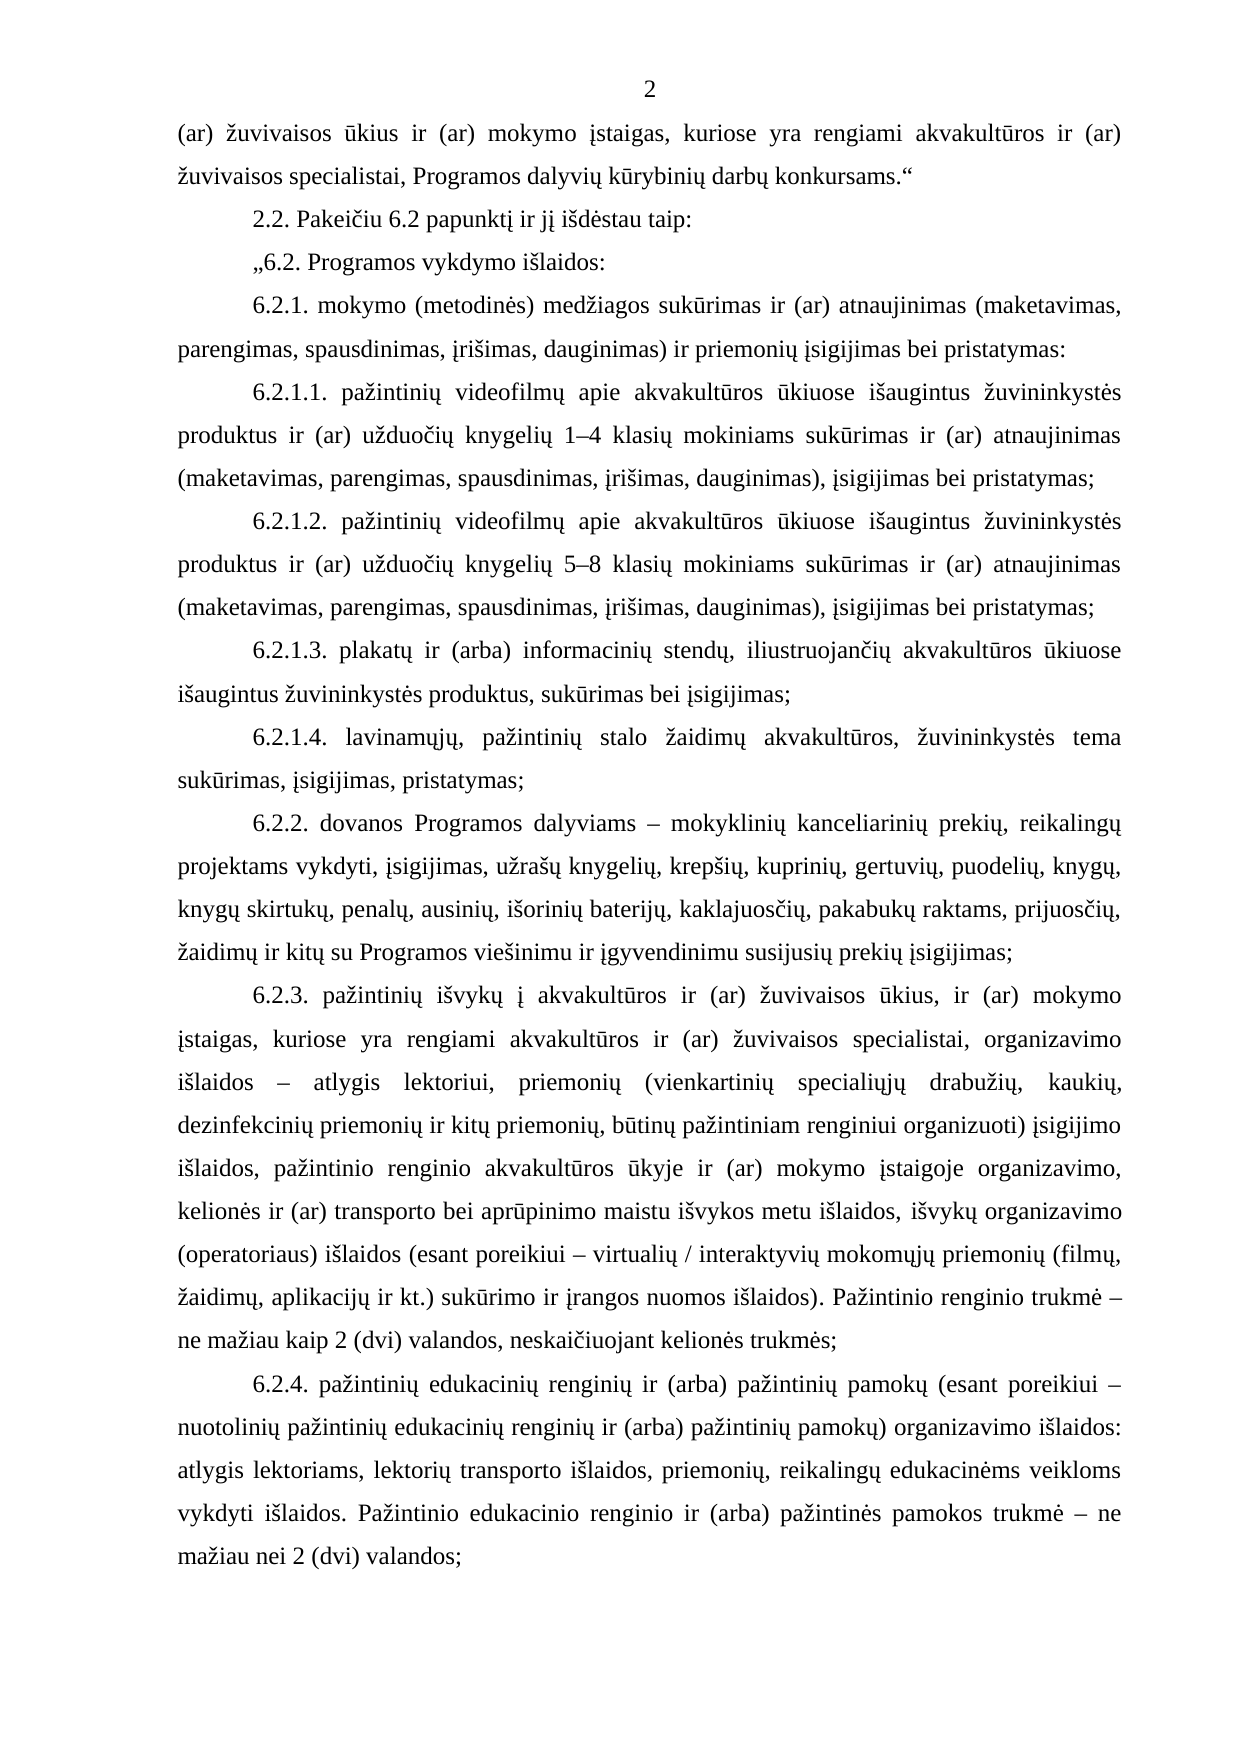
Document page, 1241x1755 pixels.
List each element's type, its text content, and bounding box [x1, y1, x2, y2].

text 6.2.1.4. lavinamųjų, pažintinių stalo žaidimų akvakultūros, žuvininkystės tema sukūrimas, įsigijimas, pristatymas; [177, 722, 1122, 794]
text 6.2.1.3. plakatų ir (arba) informacinių stendų, iliustruojančių akvakultūros ūkiuose išaugintus žuvininkystės produktus, sukūrimas bei įsigijimas; [177, 636, 1122, 707]
text „6.2. Programos vykdymo išlaidos: [177, 247, 1122, 276]
text 6.2.3. pažintinių išvykų į akvakultūros ir (ar) žuvivaisos ūkius, ir (ar) mokymo įstaigas, kuriose yra rengiami akvakultūros ir (ar) žuvivaisos specialistai, organizavimo išlaidos – atlygis lektoriui, priemonių (vienkartinių specialiųjų drabužių, kaukių, dezinfekcinių priemonių ir kitų priemonių, būtinų pažintiniam renginiui organizuoti) įsigijimo išlaidos, pažintinio renginio akvakultūros ūkyje ir (ar) mokymo įstaigoje organizavimo, kelionės ir (ar) transporto bei aprūpinimo maistu išvykos metu išlaidos, išvykų organizavimo (operatoriaus) išlaidos (esant poreikiui – virtualių / interaktyvių mokomųjų priemonių (filmų, žaidimų, aplikacijų ir kt.) sukūrimo ir įrangos nuomos išlaidos). Pažintinio renginio trukmė – ne mažiau kaip 2 (dvi) valandos, neskaičiuojant kelionės trukmės; [177, 981, 1122, 1354]
text 6.2.1.1. pažintinių videofilmų apie akvakultūros ūkiuose išaugintus žuvininkystės produktus ir (ar) užduočių knygelių 1–4 klasių mokiniams sukūrimas ir (ar) atnaujinimas (maketavimas, parengimas, spausdinimas, įrišimas, dauginimas), įsigijimas bei pristatymas; [177, 377, 1122, 492]
text 6.2.4. pažintinių edukacinių renginių ir (arba) pažintinių pamokų (esant poreikiui – nuotolinių pažintinių edukacinių renginių ir (arba) pažintinių pamokų) organizavimo išlaidos: atlygis lektoriams, lektorių transporto išlaidos, priemonių, reikalingų edukacinėms veikloms vykdyti išlaidos. Pažintinio edukacinio renginio ir (arba) pažintinės pamokos trukmė – ne mažiau nei 2 (dvi) valandos; [177, 1369, 1122, 1570]
text 2.2. Pakeičiu 6.2 papunktį ir jį išdėstau taip: [177, 204, 1122, 233]
text 6.2.1.2. pažintinių videofilmų apie akvakultūros ūkiuose išaugintus žuvininkystės produktus ir (ar) užduočių knygelių 5–8 klasių mokiniams sukūrimas ir (ar) atnaujinimas (maketavimas, parengimas, spausdinimas, įrišimas, dauginimas), įsigijimas bei pristatymas; [177, 506, 1122, 621]
text (ar) žuvivaisos ūkius ir (ar) mokymo įstaigas, kuriose yra rengiami akvakultūros ir (ar) žuvivaisos specialistai, Programos dalyvių kūrybinių darbų konkursams.“ [177, 118, 1122, 190]
text 6.2.2. dovanos Programos dalyviams – mokyklinių kanceliarinių prekių, reikalingų projektams vykdyti, įsigijimas, užrašų knygelių, krepšių, kuprinių, gertuvių, puodelių, knygų, knygų skirtukų, penalų, ausinių, išorinių baterijų, kaklajuosčių, pakabukų raktams, prijuosčių, žaidimų ir kitų su Programos viešinimu ir įgyvendinimu susijusių prekių įsigijimas; [177, 808, 1122, 966]
text 6.2.1. mokymo (metodinės) medžiagos sukūrimas ir (ar) atnaujinimas (maketavimas, parengimas, spausdinimas, įrišimas, dauginimas) ir priemonių įsigijimas bei pristatymas: [177, 291, 1122, 362]
